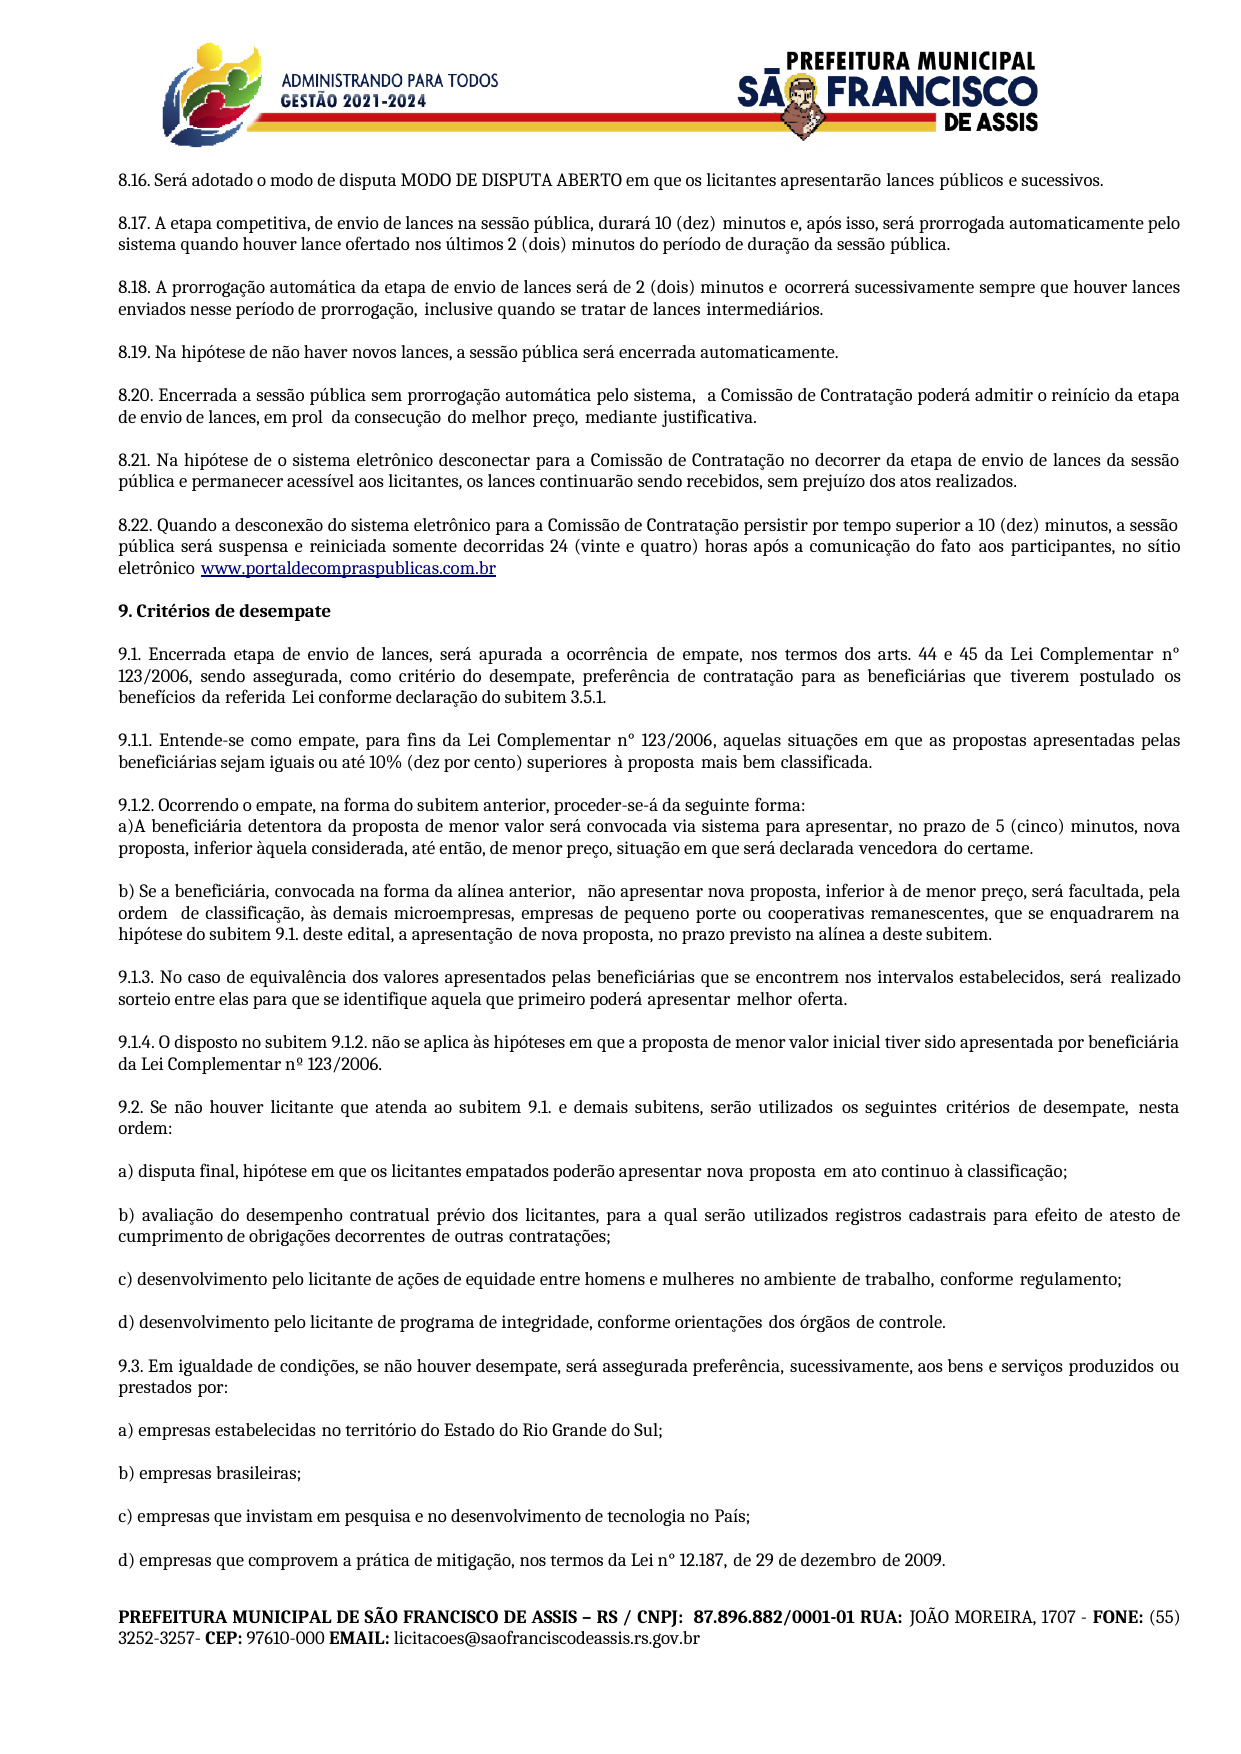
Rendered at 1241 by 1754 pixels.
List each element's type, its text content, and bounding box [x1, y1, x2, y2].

text a) disputa final, hipótese em que os licitantes empatados poderão apresentar nova proposta em ato continuo à classificação; [118, 1161, 1181, 1183]
text 9. Critérios de desempate [118, 600, 1181, 622]
text d) desenvolvimento pelo licitante de programa de integridade, conforme orientações dos órgãos de controle. [118, 1312, 1181, 1333]
text c) desenvolvimento pelo licitante de ações de equidade entre homens e mulheres no ambiente de trabalho, conforme regulamento; [118, 1269, 1181, 1290]
text b) empresas brasileiras; [118, 1463, 1181, 1484]
text 8.22. Quando a desconexão do sistema eletrônico para a Comissão de Contratação persistir por tempo superior a 10 (dez) minutos, a sessão pública será suspensa e reiniciada somente decorridas 24 (vinte e quatro) horas após a comunicação do fato aos participantes, no sítio eletrônico www.portaldecompraspublicas.com.br [118, 514, 1181, 579]
text b) avaliação do desempenho contratual prévio dos licitantes, para a qual serão utilizados registros cadastrais para efeito de atesto de cumprimento de obrigações decorrentes de outras contratações; [118, 1204, 1181, 1247]
text 8.16. Será adotado o modo de disputa MODO DE DISPUTA ABERTO em que os licitantes apresentarão lances públicos e sucessivos. [118, 169, 1181, 191]
text c) empresas que invistam em pesquisa e no desenvolvimento de tecnologia no País; [118, 1506, 1181, 1528]
text 9.2. Se não houver licitante que atenda ao subitem 9.1. e demais subitens, serão utilizados os seguintes critérios de desempate, nesta ordem: [118, 1096, 1181, 1139]
text 9.1.3. No caso de equivalência dos valores apresentados pelas beneficiárias que se encontrem nos intervalos estabelecidos, será realizado sorteio entre elas para que se identifique aquela que primeiro poderá apresentar melhor oferta. [118, 967, 1181, 1010]
text 9.3. Em igualdade de condições, se não houver desempate, será assegurada preferência, sucessivamente, aos bens e serviços produzidos ou prestados por: [118, 1355, 1181, 1398]
text 8.21. Na hipótese de o sistema eletrônico desconectar para a Comissão de Contratação no decorrer da etapa de envio de lances da sessão pública e permanecer acessível aos licitantes, os lances continuarão sendo recebidos, sem prejuízo dos atos realizados. [118, 449, 1181, 493]
text 8.19. Na hipótese de não haver novos lances, a sessão pública será encerrada automaticamente. [118, 342, 1181, 363]
text 9.1.4. O disposto no subitem 9.1.2. não se aplica às hipóteses em que a proposta de menor valor inicial tiver sido apresentada por beneficiária da Lei Complementar nº 123/2006. [118, 1032, 1181, 1075]
text 9.1.2. Ocorrendo o empate, na forma do subitem anterior, proceder-se-á da seguinte forma: [118, 794, 1181, 816]
text 9.1.1. Entende-se como empate, para fìns da Lei Complementar n° 123/2006, aquelas situações em que as propostas apresentadas pelas beneficiárias sejam iguais ou até 10% (dez por cento) superiores à proposta mais bem classificada. [118, 730, 1181, 773]
text b) Se a beneficiária, convocada na forma da alínea anterior, não apresentar nova proposta, inferior à de menor preço, será facultada, pela ordem de classificação, às demais microempresas, empresas de pequeno porte ou cooperativas remanescentes, que se enquadrarem na hipótese do subitem 9.1. deste edital, a apresentação de nova proposta, no prazo previsto na alínea a deste subitem. [118, 881, 1181, 945]
text d) empresas que comprovem a prática de mitigação, nos termos da Lei n° 12.187, de 29 de dezembro de 2009. [118, 1549, 1181, 1571]
text a) empresas estabelecidas no território do Estado do Rio Grande do Sul; [118, 1420, 1181, 1441]
text 8.20. Encerrada a sessão pública sem prorrogação automática pelo sistema, a Comissão de Contratação poderá admitir o reinício da etapa de envio de lances, em prol da consecução do melhor preço, mediante justificativa. [118, 385, 1181, 428]
text 9.1. Encerrada etapa de envio de lances, será apurada a ocorrência de empate, nos termos dos arts. 44 e 45 da Lei Complementar n° 123/2006, sendo assegurada, como critério do desempate, preferência de contratação para as beneficiárias que tiverem postulado os benefícios da referida Lei conforme declaração do subitem 3.5.1. [118, 643, 1181, 708]
text 8.17. A etapa competitiva, de envio de lances na sessão pública, durará 10 (dez) minutos e, após isso, será prorrogada automaticamente pelo sistema quando houver lance ofertado nos últimos 2 (dois) minutos do período de duração da sessão pública. [118, 212, 1181, 255]
text 8.18. A prorrogação automática da etapa de envio de lances será de 2 (dois) minutos e ocorrerá sucessivamente sempre que houver lances enviados nesse período de prorrogação, inclusive quando se tratar de lances intermediários. [118, 277, 1181, 320]
text a)A beneficiária detentora da proposta de menor valor será convocada via sistema para apresentar, no prazo de 5 (cinco) minutos, nova proposta, inferior àquela considerada, até então, de menor preço, situação em que será declarada vencedora do certame. [118, 816, 1181, 859]
